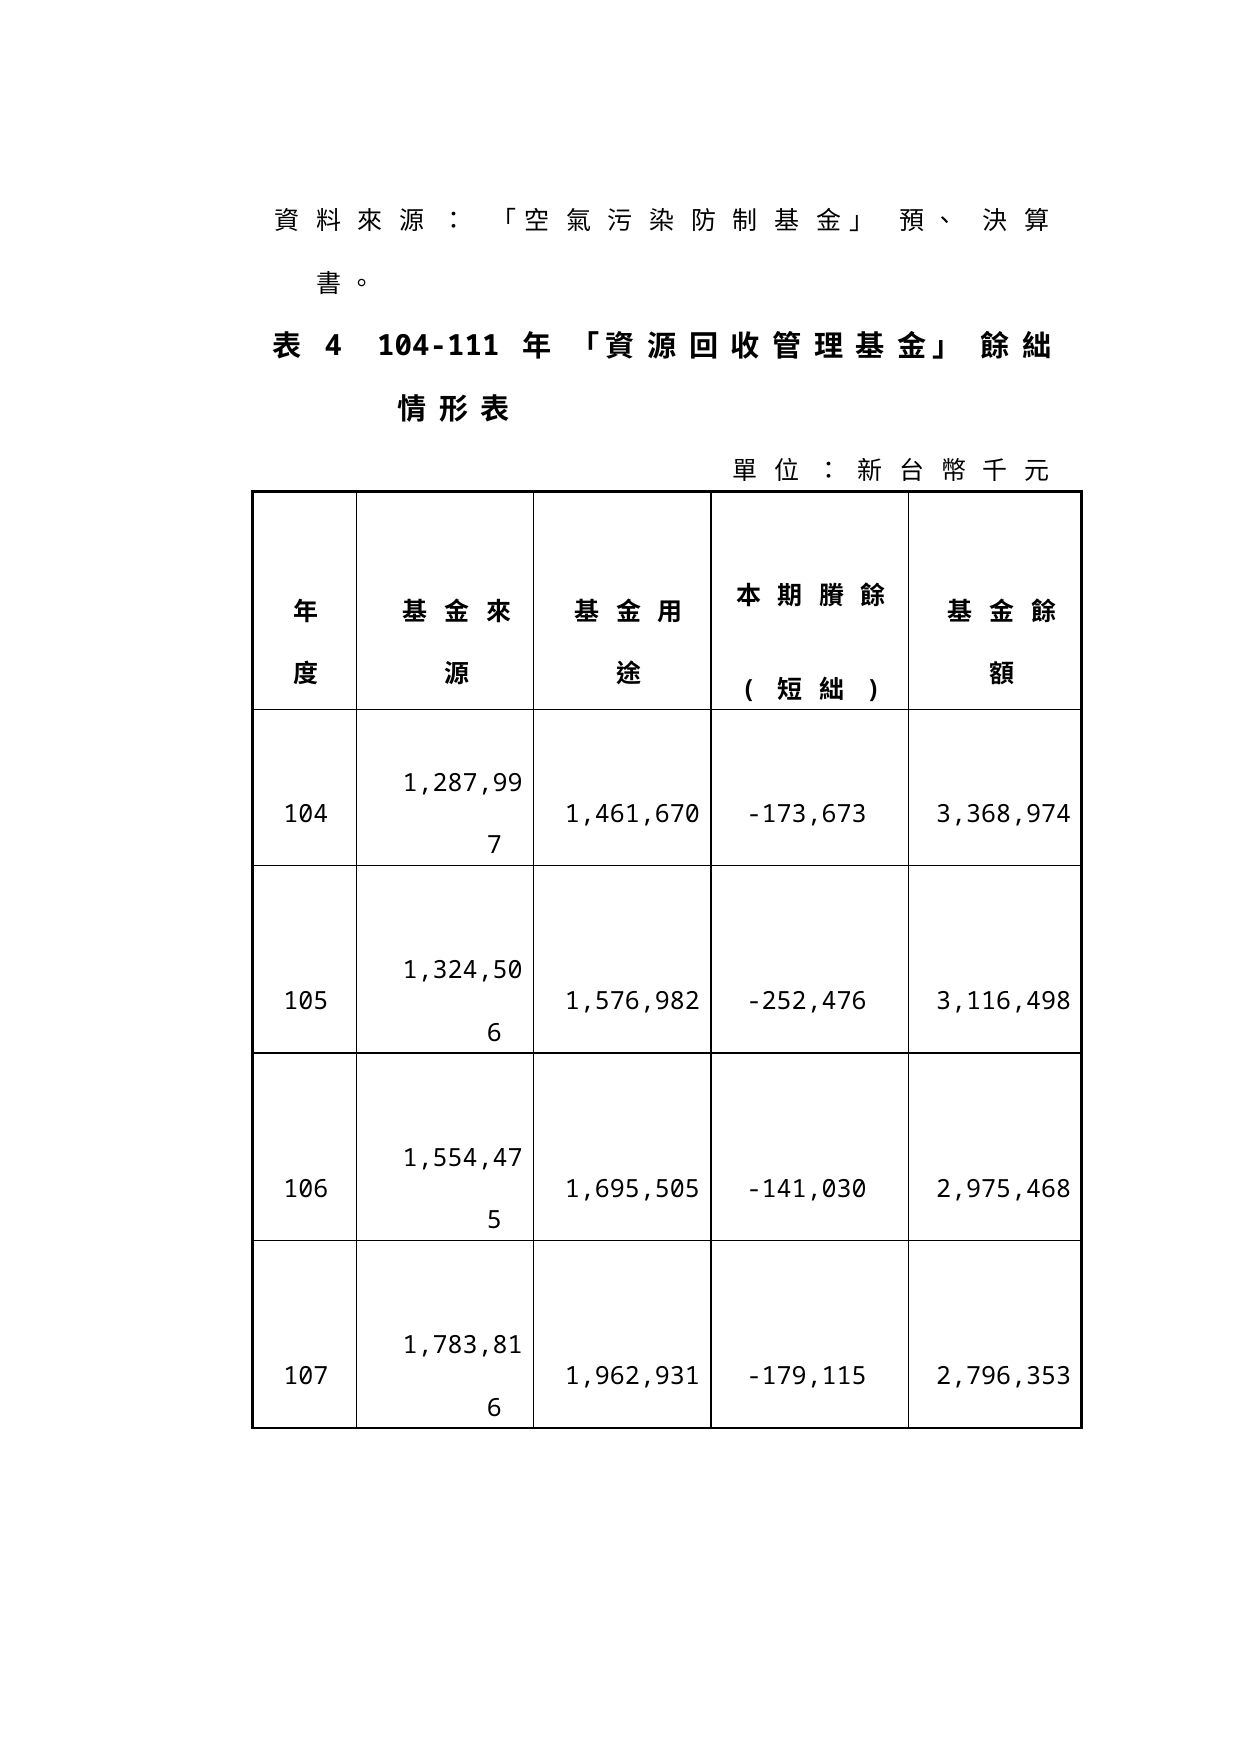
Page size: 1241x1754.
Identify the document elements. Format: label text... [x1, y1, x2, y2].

table_cell 3,368,974 [909, 710, 1080, 865]
table_cell -252,476 [712, 866, 908, 1052]
table_cell 1,461,670 [534, 710, 710, 865]
text 表4 104-111年「資源回收管理基金」餘絀情形表 [239, 302, 1058, 427]
table_cell -173,673 [712, 710, 908, 865]
table_cell 2,796,353 [909, 1241, 1080, 1427]
table_header 年度 [254, 493, 356, 708]
table_cell 107 [254, 1241, 356, 1427]
table_cell 1,576,982 [534, 866, 710, 1052]
table_cell -179,115 [712, 1241, 908, 1427]
table_cell 1,695,505 [534, 1054, 710, 1240]
table_cell 106 [254, 1054, 356, 1240]
table_header 基金餘額 [909, 493, 1080, 708]
table_cell 3,116,498 [909, 866, 1080, 1052]
table_header 基金用途 [534, 493, 710, 708]
table_cell 1,783,816 [357, 1241, 533, 1427]
text 單位：新台幣千元 [242, 427, 1058, 490]
table_cell 1,287,997 [357, 710, 533, 865]
table_cell 1,324,506 [357, 866, 533, 1052]
table_cell 2,975,468 [909, 1054, 1080, 1240]
table_header 基金來源 [357, 493, 533, 708]
table_cell 1,962,931 [534, 1241, 710, 1427]
table_cell 104 [254, 710, 356, 865]
table_cell 105 [254, 866, 356, 1052]
table_cell -141,030 [712, 1054, 908, 1240]
table_cell 1,554,475 [357, 1054, 533, 1240]
text 資料來源：「空氣污染防制基金」預、決算書。 [242, 177, 1058, 302]
table_header 本期賸餘 (短絀) [712, 493, 908, 708]
